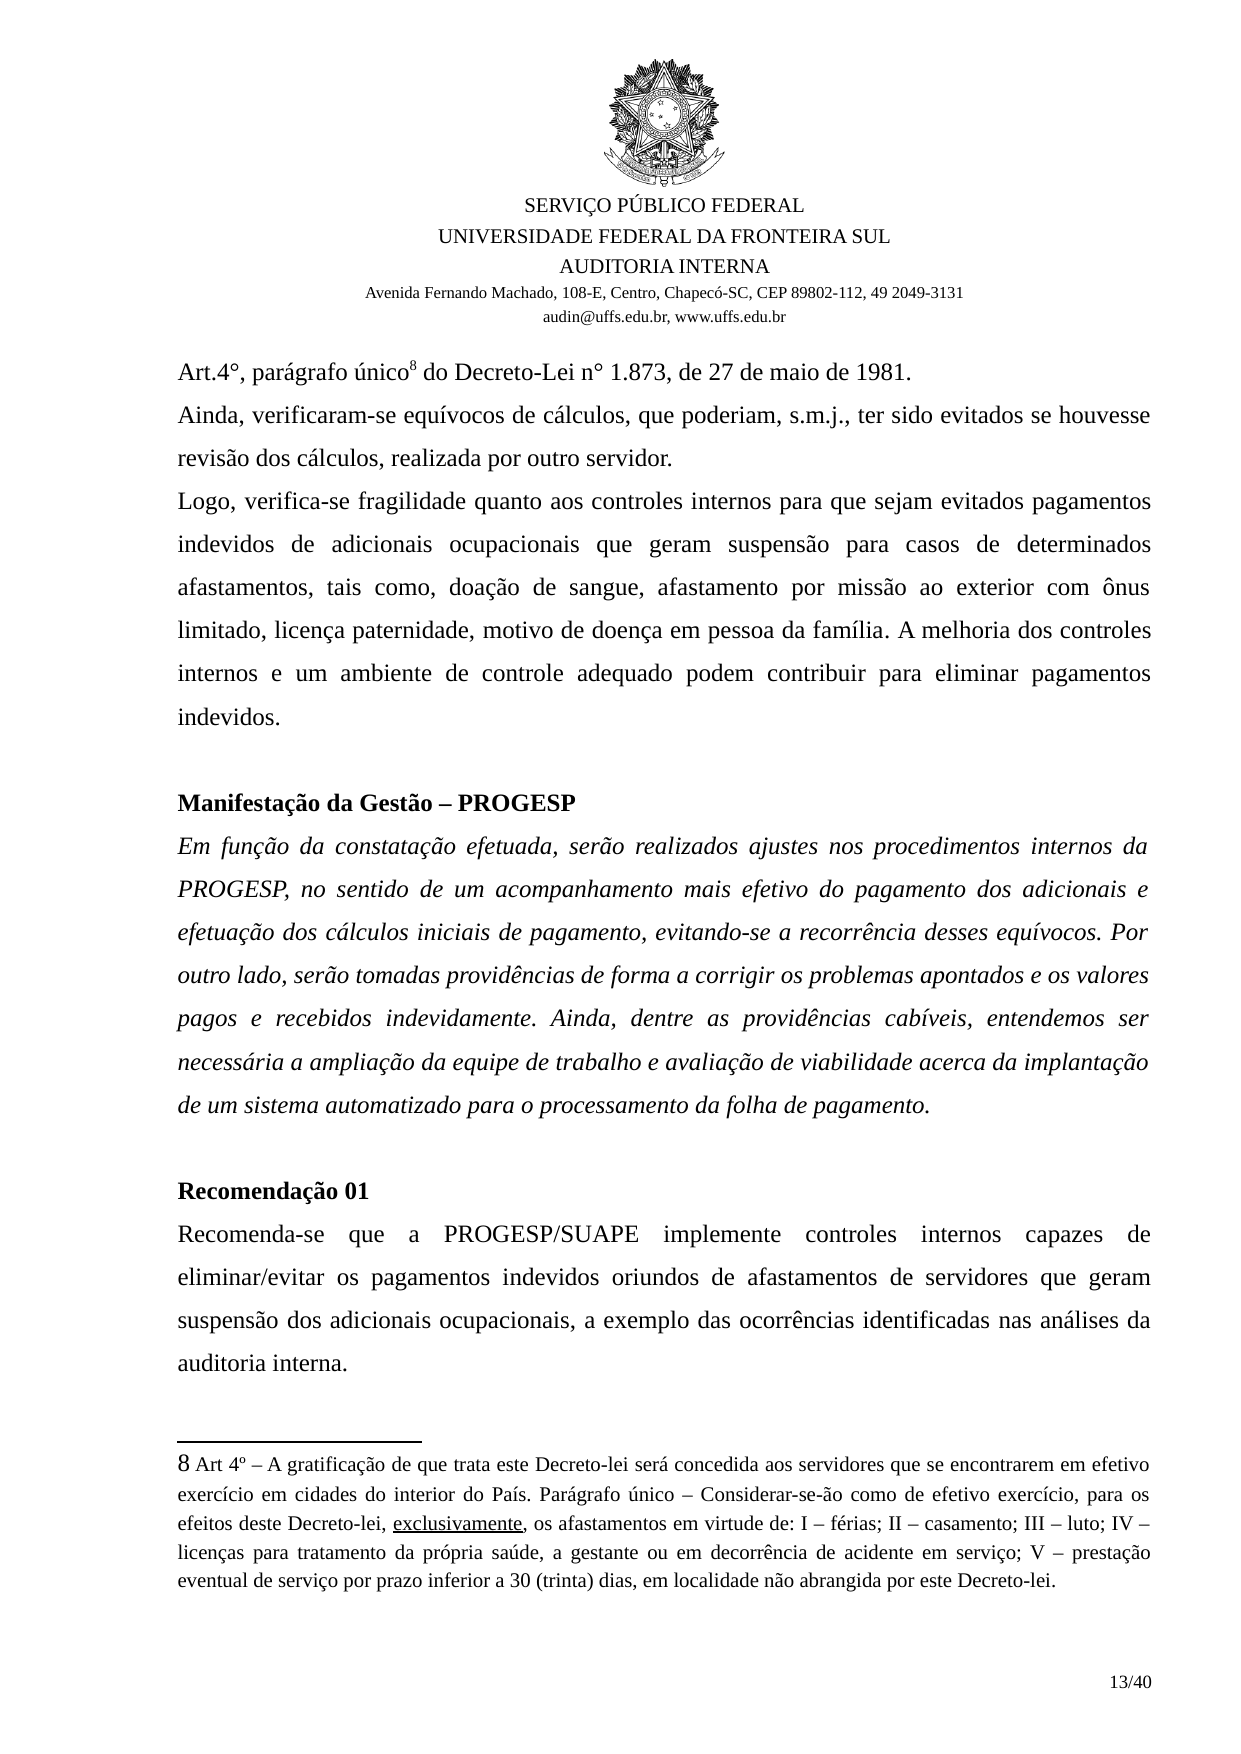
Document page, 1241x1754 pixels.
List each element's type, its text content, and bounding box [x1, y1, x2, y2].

text Recomendação 01 [177, 1176, 1152, 1205]
text Manifestação da Gestão – PROGESP [177, 788, 1152, 817]
text Em função da constatação efetuada, serão realizados ajustes nos procedimentos internos da PROGESP, no sentido de um acompanhamento mais efetivo do pagamento dos adicionais e efetuação dos cálculos iniciais de pagamento, evitando-se a recorrência desses equívocos. Por outro lado, serão tomadas providências de forma a corrigir os problemas apontados e os valores pagos e recebidos indevidamente. Ainda, dentre as providências cabíveis, entendemos ser necessária a ampliação da equipe de trabalho e avaliação de viabilidade acerca da implantação de um sistema automatizado para o processamento da folha de pagamento. [177, 831, 1152, 1118]
text Art.4°, parágrafo único do Decreto-Lei n° 1.873, de 27 de maio de 1981. [177, 357, 1152, 385]
text Ainda, verificaram-se equívocos de cálculos, que poderiam, s.m.j., ter sido evitados se houvesse revisão dos cálculos, realizada por outro servidor. [177, 400, 1152, 472]
text Art 4º – A gratificação de que trata este Decreto-lei será concedida aos servidores que se encontrarem em efetivo exercício em cidades do interior do País. Parágrafo único – Considerar-se-ão como de efetivo exercício, para os efeitos deste Decreto-lei, exclusivamente, os afastamentos em virtude de: I – férias; II – casamento; III – luto; IV – licenças para tratamento da própria saúde, a gestante ou em decorrência de acidente em serviço; V – prestação eventual de serviço por prazo inferior a 30 (trinta) dias, em localidade não abrangida por este Decreto-lei. [177, 1448, 1152, 1592]
text Logo, verifica-se fragilidade quanto aos controles internos para que sejam evitados pagamentos indevidos de adicionais ocupacionais que geram suspensão para casos de determinados afastamentos, tais como, doação de sangue, afastamento por missão ao exterior com ônus limitado, licença paternidade, motivo de doença em pessoa da família. A melhoria dos controles internos e um ambiente de controle adequado podem contribuir para eliminar pagamentos indevidos. [177, 486, 1152, 730]
text Recomenda-se que a PROGESP/SUAPE implemente controles internos capazes de eliminar/evitar os pagamentos indevidos oriundos de afastamentos de servidores que geram suspensão dos adicionais ocupacionais, a exemplo das ocorrências identificadas nas análises da auditoria interna. [177, 1219, 1152, 1377]
